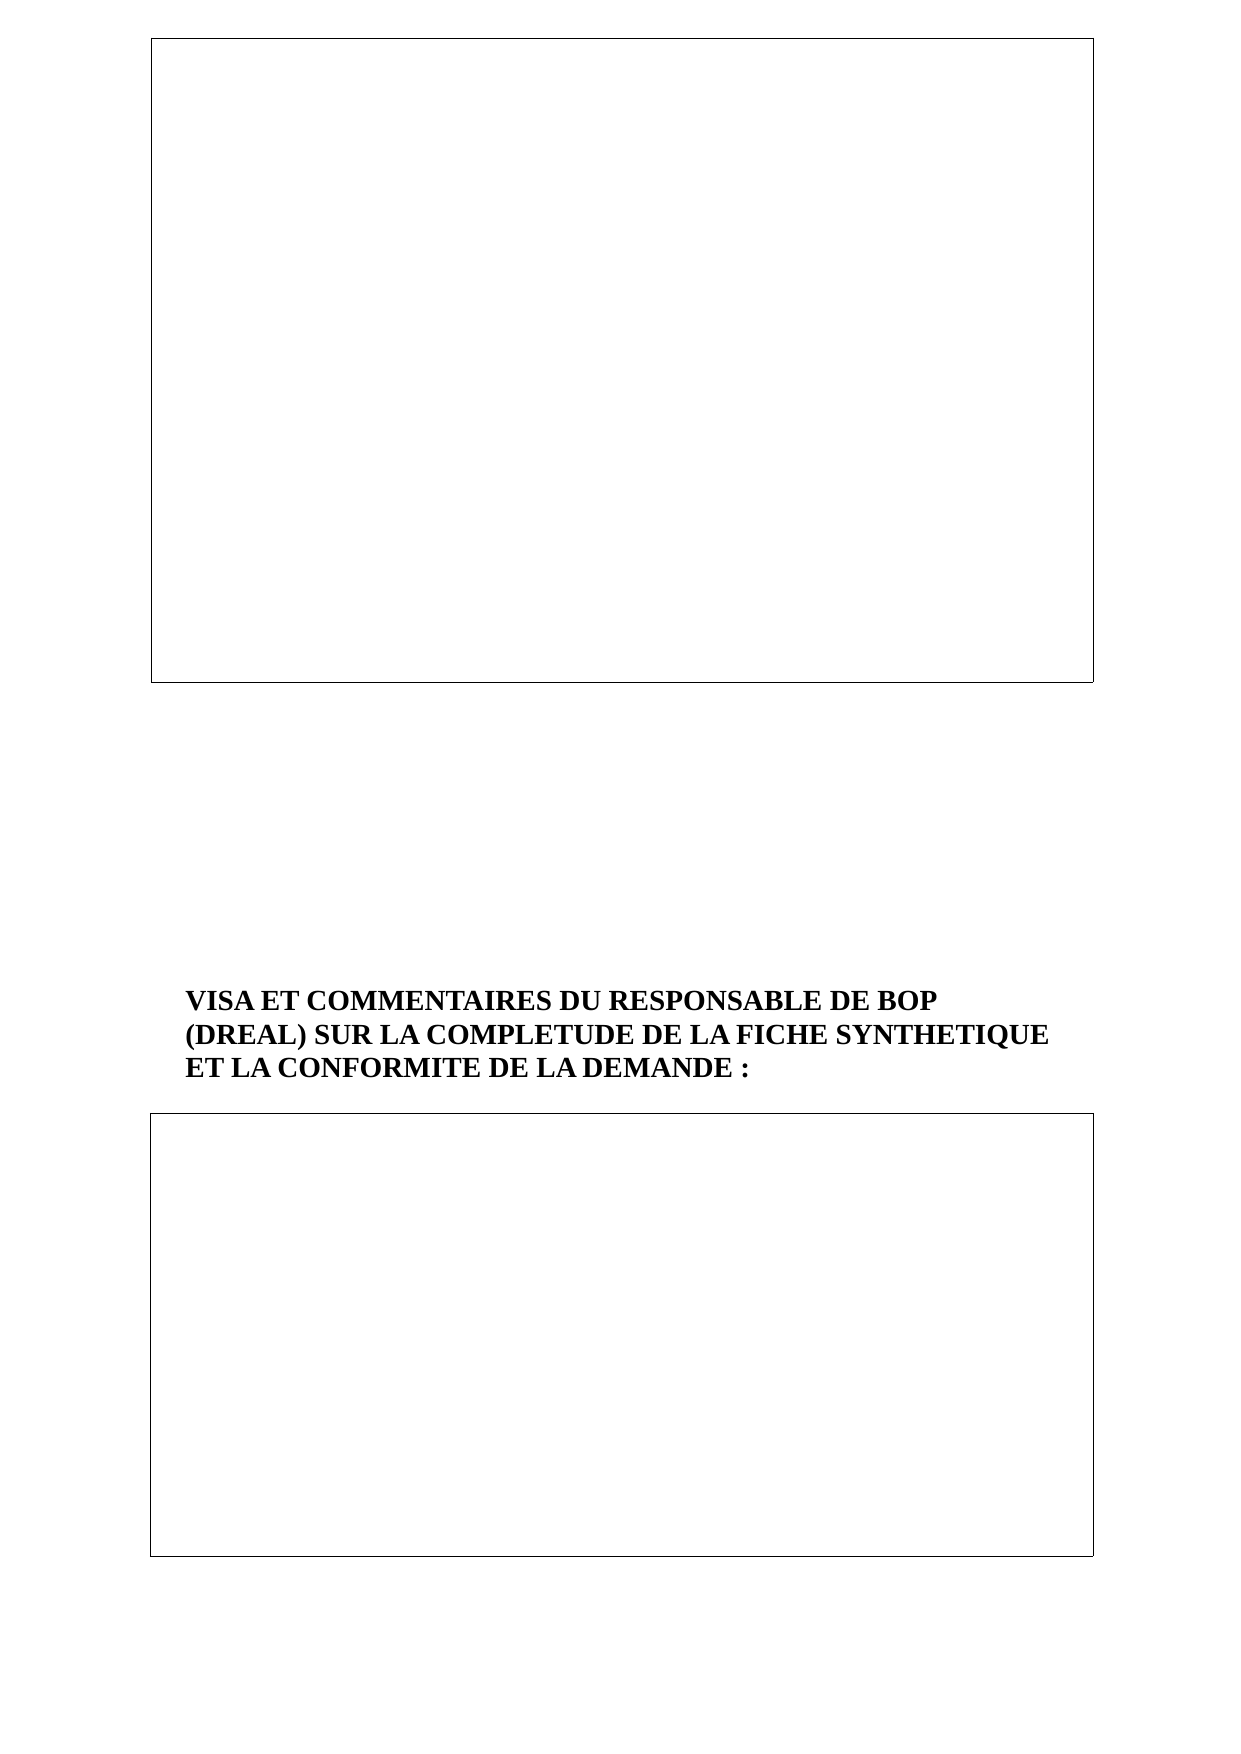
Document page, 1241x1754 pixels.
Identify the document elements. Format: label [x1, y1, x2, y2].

table_header [152, 39, 1093, 682]
table_header [151, 1114, 1093, 1556]
